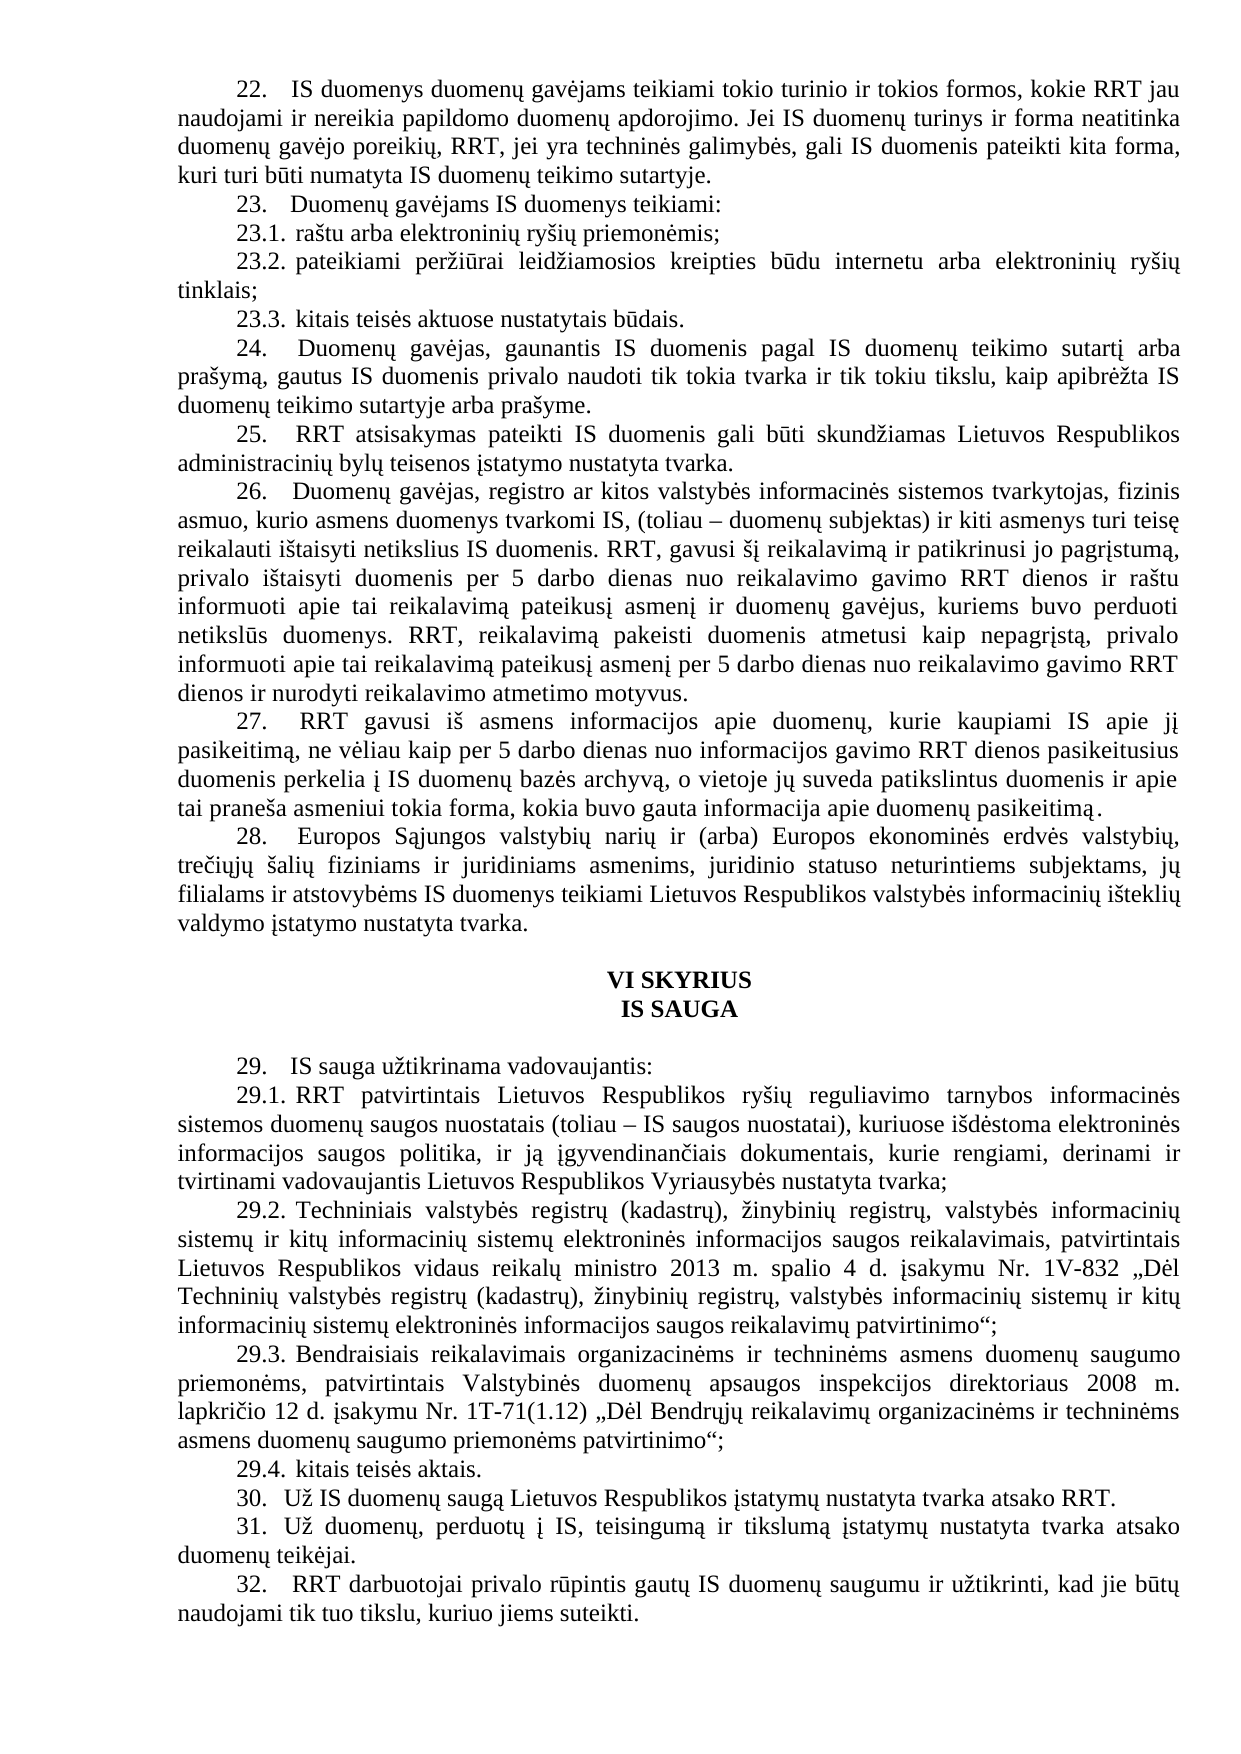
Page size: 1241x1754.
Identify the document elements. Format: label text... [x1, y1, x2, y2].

text 23.2. pateikiami peržiūrai leidžiamosios kreipties būdu internetu arba elektroninių ryšių tinklais; [177, 246, 1181, 304]
text 23. Duomenų gavėjams IS duomenys teikiami: [177, 189, 1181, 218]
text 29.1. RRT patvirtintais Lietuvos Respublikos ryšių reguliavimo tarnybos informacinės sistemos duomenų saugos nuostatais (toliau – IS saugos nuostatai), kuriuose išdėstoma elektroninės informacijos saugos politika, ir ją įgyvendinančiais dokumentais, kurie rengiami, derinami ir tvirtinami vadovaujantis Lietuvos Respublikos Vyriausybės nustatyta tvarka; [177, 1080, 1181, 1195]
text 30. Už IS duomenų saugą Lietuvos Respublikos įstatymų nustatyta tvarka atsako RRT. [177, 1483, 1181, 1511]
text 29.3. Bendraisiais reikalavimais organizacinėms ir techninėms asmens duomenų saugumo priemonėms, patvirtintais Valstybinės duomenų apsaugos inspekcijos direktoriaus 2008 m. lapkričio 12 d. įsakymu Nr. 1T-71(1.12) „Dėl Bendrųjų reikalavimų organizacinėms ir techninėms asmens duomenų saugumo priemonėms patvirtinimo“; [177, 1339, 1181, 1454]
text 23.1. raštu arba elektroninių ryšių priemonėmis; [177, 218, 1181, 246]
text 25. RRT atsisakymas pateikti IS duomenis gali būti skundžiamas Lietuvos Respublikos administracinių bylų teisenos įstatymo nustatyta tvarka. [177, 419, 1181, 476]
text 29.2. Techniniais valstybės registrų (kadastrų), žinybinių registrų, valstybės informacinių sistemų ir kitų informacinių sistemų elektroninės informacijos saugos reikalavimais, patvirtintais Lietuvos Respublikos vidaus reikalų ministro 2013 m. spalio 4 d. įsakymu Nr. 1V-832 „Dėl Techninių valstybės registrų (kadastrų), žinybinių registrų, valstybės informacinių sistemų ir kitų informacinių sistemų elektroninės informacijos saugos reikalavimų patvirtinimo“; [177, 1195, 1181, 1339]
text 24. Duomenų gavėjas, gaunantis IS duomenis pagal IS duomenų teikimo sutartį arba prašymą, gautus IS duomenis privalo naudoti tik tokia tvarka ir tik tokiu tikslu, kaip apibrėžta IS duomenų teikimo sutartyje arba prašyme. [177, 333, 1181, 419]
text IS SAUGA [177, 994, 1181, 1023]
text VI SKYRIUS [177, 965, 1181, 994]
text 32. RRT darbuotojai privalo rūpintis gautų IS duomenų saugumu ir užtikrinti, kad jie būtų naudojami tik tuo tikslu, kuriuo jiems suteikti. [177, 1569, 1181, 1626]
text 26. Duomenų gavėjas, registro ar kitos valstybės informacinės sistemos tvarkytojas, fizinis asmuo, kurio asmens duomenys tvarkomi IS, (toliau – duomenų subjektas) ir kiti asmenys turi teisę reikalauti ištaisyti netikslius IS duomenis. RRT, gavusi šį reikalavimą ir patikrinusi jo pagrįstumą, privalo ištaisyti duomenis per 5 darbo dienas nuo reikalavimo gavimo RRT dienos ir raštu informuoti apie tai reikalavimą pateikusį asmenį ir duomenų gavėjus, kuriems buvo perduoti netikslūs duomenys. RRT, reikalavimą pakeisti duomenis atmetusi kaip nepagrįstą, privalo informuoti apie tai reikalavimą pateikusį asmenį per 5 darbo dienas nuo reikalavimo gavimo RRT dienos ir nurodyti reikalavimo atmetimo motyvus. [177, 476, 1181, 706]
text 31. Už duomenų, perduotų į IS, teisingumą ir tikslumą įstatymų nustatyta tvarka atsako duomenų teikėjai. [177, 1511, 1181, 1569]
text 28. Europos Sąjungos valstybių narių ir (arba) Europos ekonominės erdvės valstybių, trečiųjų šalių fiziniams ir juridiniams asmenims, juridinio statuso neturintiems subjektams, jų filialams ir atstovybėms IS duomenys teikiami Lietuvos Respublikos valstybės informacinių išteklių valdymo įstatymo nustatyta tvarka. [177, 821, 1181, 936]
text 27. RRT gavusi iš asmens informacijos apie duomenų, kurie kaupiami IS apie jį pasikeitimą, ne vėliau kaip per 5 darbo dienas nuo informacijos gavimo RRT dienos pasikeitusius duomenis perkelia į IS duomenų bazės archyvą, o vietoje jų suveda patikslintus duomenis ir apie tai praneša asmeniui tokia forma, kokia buvo gauta informacija apie duomenų pasikeitimą. [177, 706, 1181, 821]
text 22. IS duomenys duomenų gavėjams teikiami tokio turinio ir tokios formos, kokie RRT jau naudojami ir nereikia papildomo duomenų apdorojimo. Jei IS duomenų turinys ir forma neatitinka duomenų gavėjo poreikių, RRT, jei yra techninės galimybės, gali IS duomenis pateikti kita forma, kuri turi būti numatyta IS duomenų teikimo sutartyje. [177, 74, 1181, 189]
text 23.3. kitais teisės aktuose nustatytais būdais. [177, 304, 1181, 333]
text 29. IS sauga užtikrinama vadovaujantis: [177, 1051, 1181, 1080]
text 29.4. kitais teisės aktais. [177, 1454, 1181, 1483]
